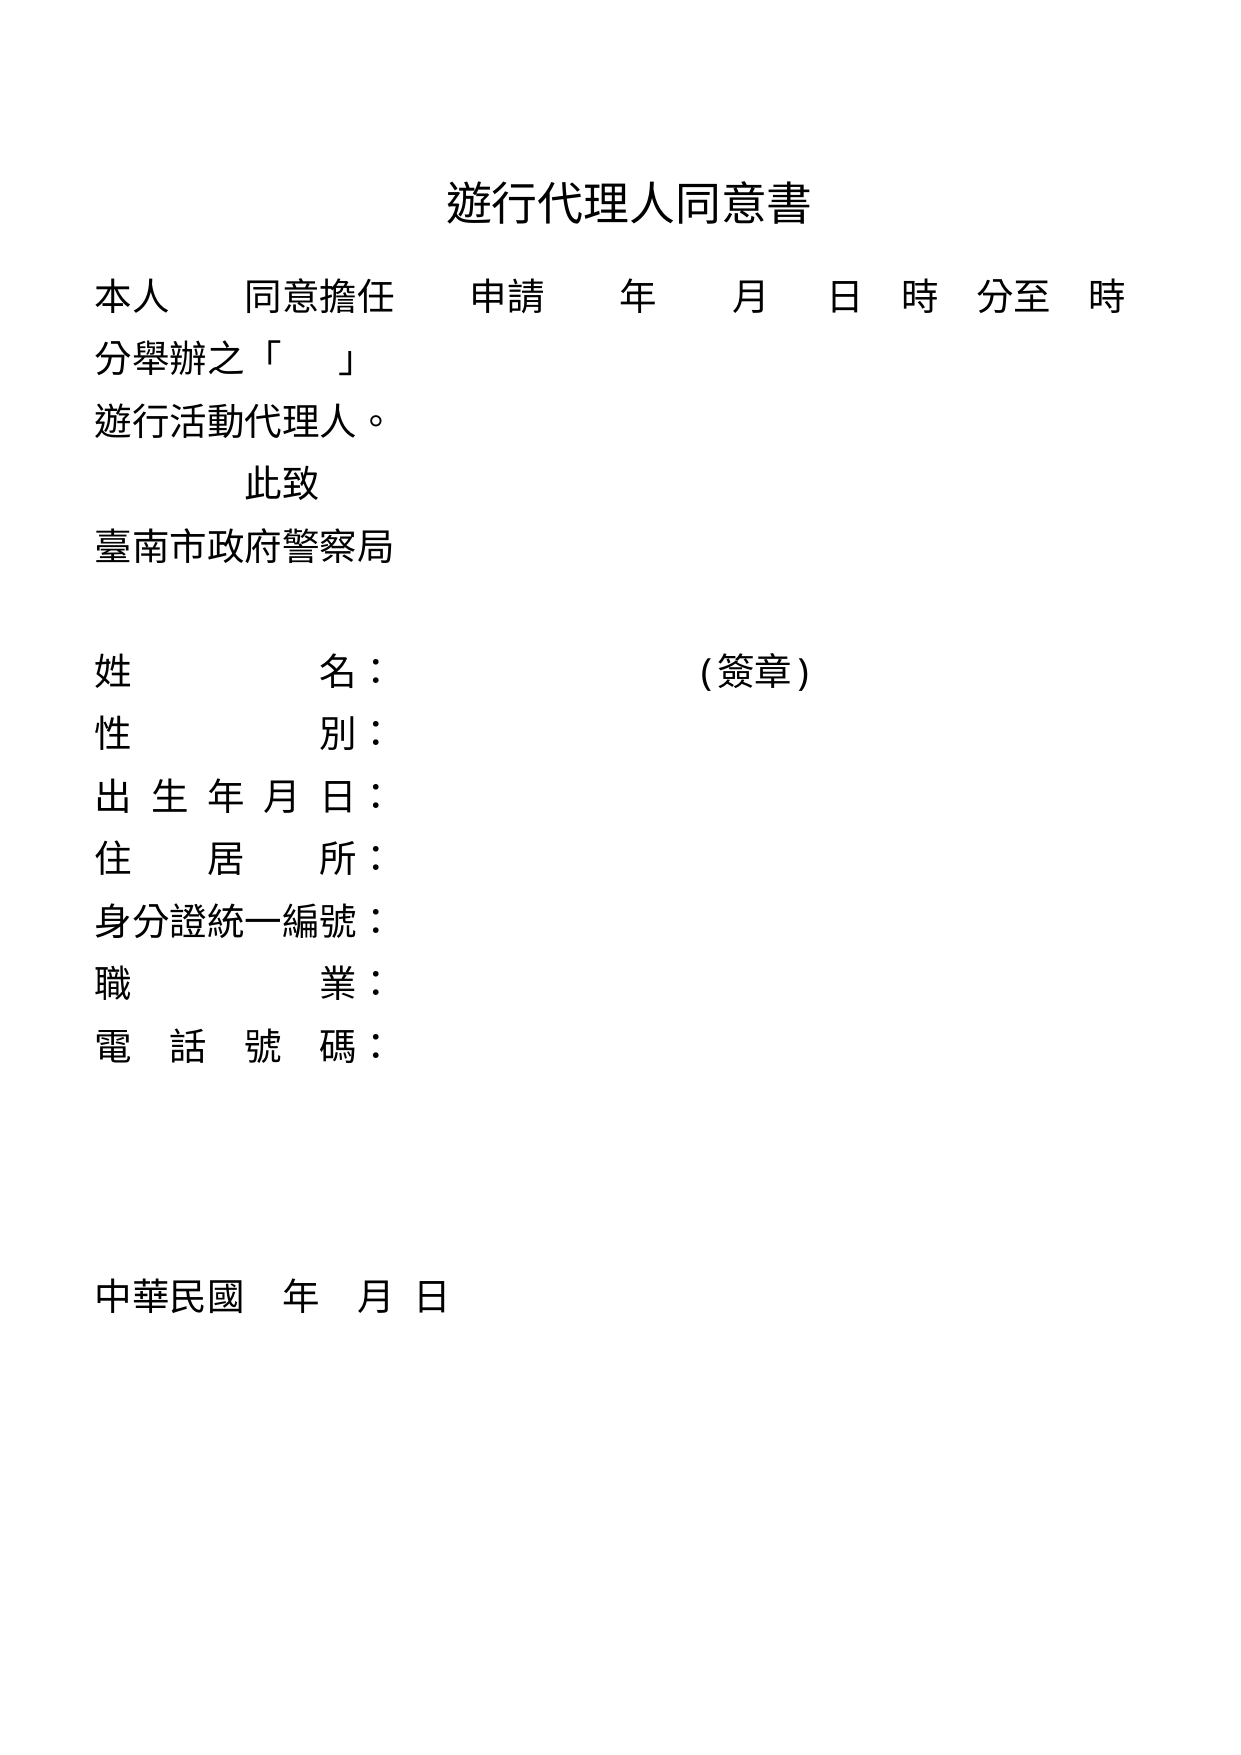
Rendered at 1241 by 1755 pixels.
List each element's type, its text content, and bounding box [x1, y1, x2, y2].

text 臺南市政府警察局 [94, 502, 1163, 564]
text 性 別： [94, 689, 1163, 752]
text 遊行代理人同意書 [94, 127, 1163, 252]
text 中華民國 年 月 日 [94, 1252, 1163, 1314]
text 遊行活動代理人。 [94, 377, 1163, 439]
text 身分證統一編號： [94, 877, 1163, 939]
text 電 話 號 碼： [94, 1002, 1163, 1064]
text 職 業： [94, 939, 1163, 1002]
text 出 生 年 月 日： [94, 752, 1163, 814]
text 此致 [94, 439, 1163, 502]
text 住 居 所： [94, 814, 1163, 877]
text 姓 名： (簽章) [94, 627, 1163, 689]
text 本人 同意擔任 申請 年 月 日 時 分至 時 分舉辦之「 」 [94, 252, 1163, 377]
